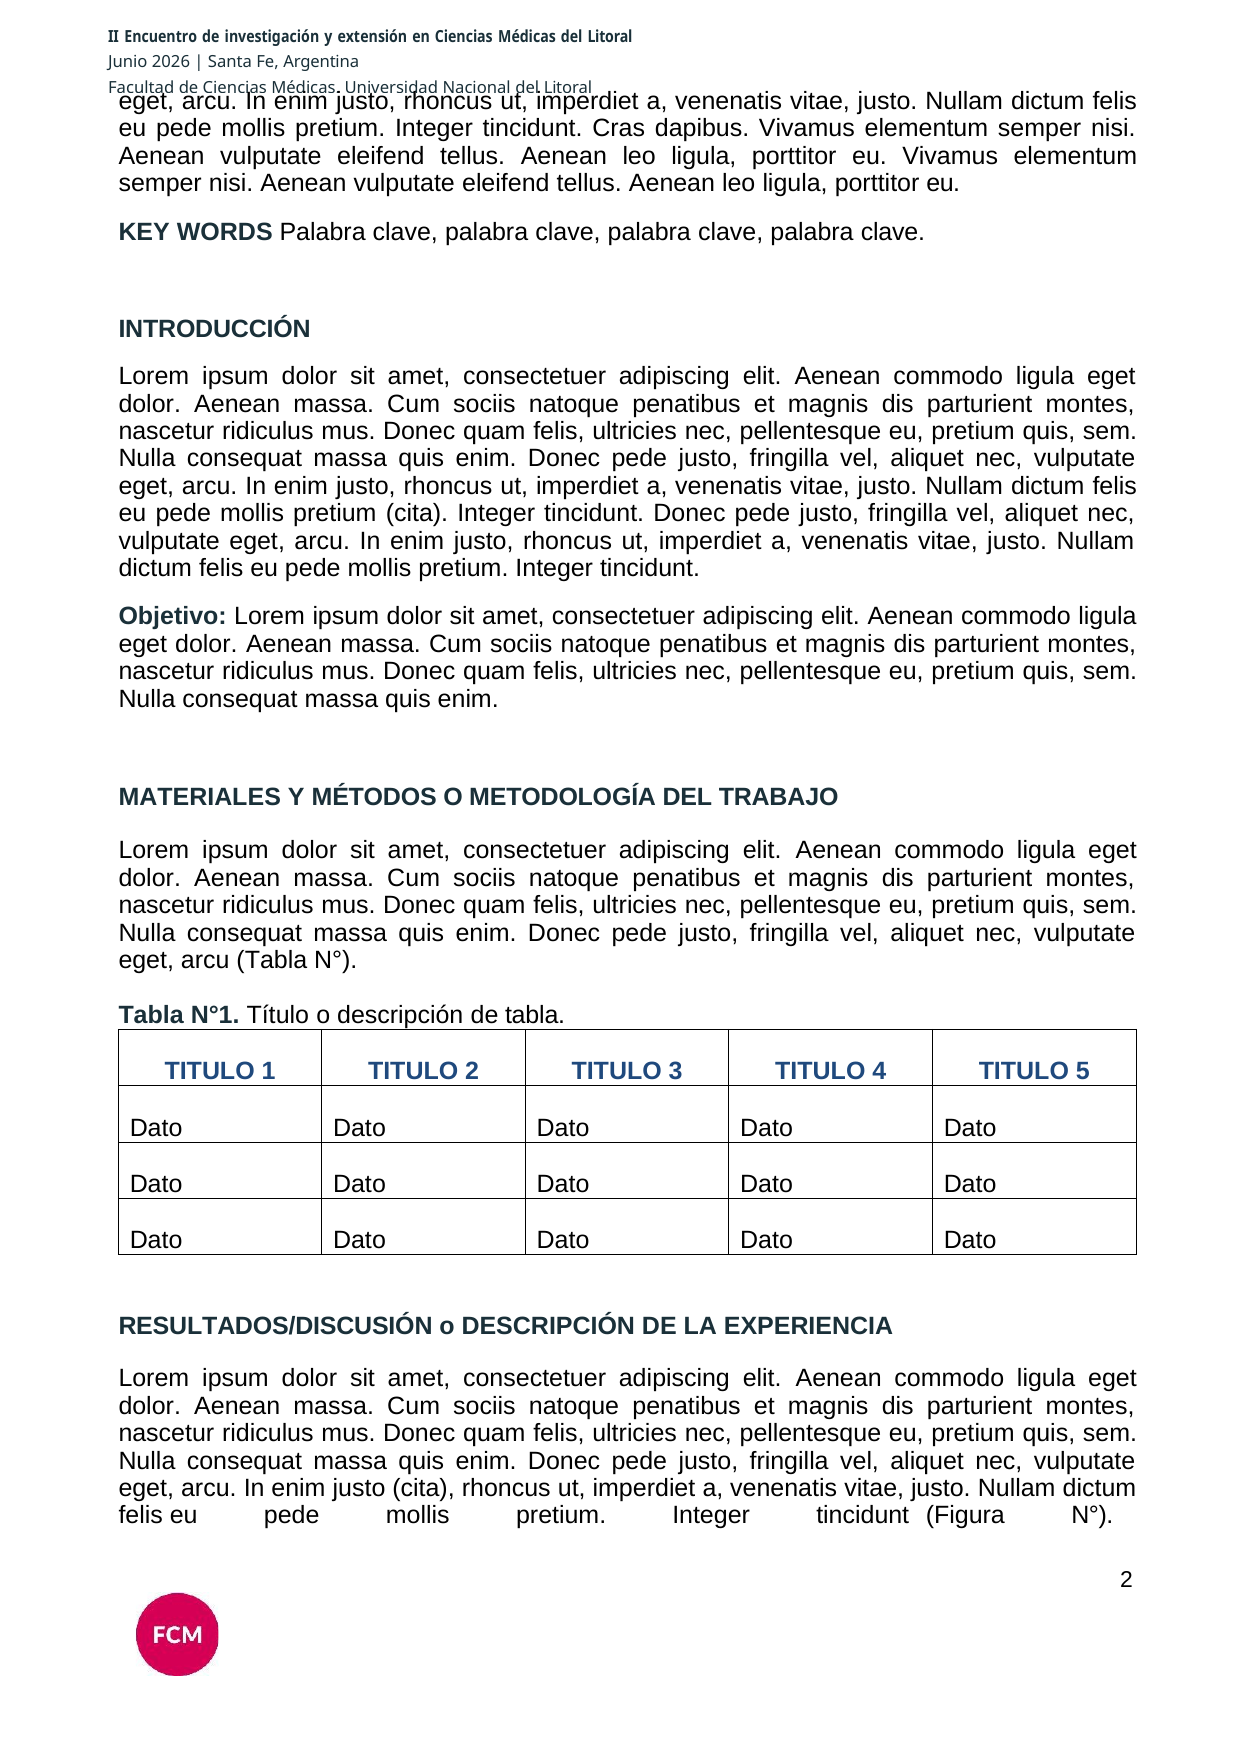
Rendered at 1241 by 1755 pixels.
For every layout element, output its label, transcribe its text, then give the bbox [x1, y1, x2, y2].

text Lorem ipsum dolor sit amet, consectetuer adipiscing elit. Aenean commodo ligula eget dolor. Aenean massa. Cum sociis natoque penatibus et magnis dis parturient montes, nascetur ridiculus mus. Donec quam felis, ultricies nec, pellentesque eu, pretium quis, sem. Nulla consequat massa quis enim. Donec pede justo, fringilla vel, aliquet nec, vulputate eget, arcu (Tabla N°). [118, 837, 1137, 974]
table_header TITULO 5 [933, 1030, 1136, 1085]
table_cell Dato [933, 1199, 1136, 1254]
table_cell Dato [119, 1199, 321, 1254]
table_cell Dato [526, 1143, 728, 1198]
text Objetivo: Lorem ipsum dolor sit amet, consectetuer adipiscing elit. Aenean commodo ligula eget dolor. Aenean massa. Cum sociis natoque penatibus et magnis dis parturient montes, nascetur ridiculus mus. Donec quam felis, ultricies nec, pellentesque eu, pretium quis, sem. Nulla consequat massa quis enim. [118, 603, 1137, 712]
table_header TITULO 2 [322, 1030, 525, 1085]
table_cell Dato [729, 1143, 932, 1198]
text KEY WORDS Palabra clave, palabra clave, palabra clave, palabra clave. [118, 217, 1122, 245]
text Lorem ipsum dolor sit amet, consectetuer adipiscing elit. Aenean commodo ligula eget dolor. Aenean massa. Cum sociis natoque penatibus et magnis dis parturient montes, nascetur ridiculus mus. Donec quam felis, ultricies nec, pellentesque eu, pretium quis, sem. Nulla consequat massa quis enim. Donec pede justo, fringilla vel, aliquet nec, vulputate eget, arcu. In enim justo (cita), rhoncus ut, imperdiet a, venenatis vitae, justo. Nullam dictum felis eu pede mollis pretium. Integer tincidunt (Figura N°). [118, 1365, 1137, 1529]
table_cell Dato [729, 1199, 932, 1254]
text Lorem ipsum dolor sit amet, consectetuer adipiscing elit. Aenean commodo ligula eget dolor. Aenean massa. Cum sociis natoque penatibus et magnis dis parturient montes, nascetur ridiculus mus. Donec quam felis, ultricies nec, pellentesque eu, pretium quis, sem. Nulla consequat massa quis enim. Donec pede justo, fringilla vel, aliquet nec, vulputate eget, arcu. In enim justo, rhoncus ut, imperdiet a, venenatis vitae, justo. Nullam dictum felis eu pede mollis pretium (cita). Integer tincidunt. Donec pede justo, fringilla vel, aliquet nec, vulputate eget, arcu. In enim justo, rhoncus ut, imperdiet a, venenatis vitae, justo. Nullam dictum felis eu pede mollis pretium. Integer tincidunt. [118, 363, 1137, 582]
table_header TITULO 4 [729, 1030, 932, 1085]
table_header TITULO 1 [119, 1030, 321, 1085]
subtitle RESULTADOS/DISCUSIÓN o DESCRIPCIÓN DE LA EXPERIENCIA [118, 1311, 1137, 1339]
table_cell Dato [322, 1199, 525, 1254]
table_cell Dato [933, 1143, 1136, 1198]
table_cell Dato [729, 1086, 932, 1142]
table_cell Dato [322, 1143, 525, 1198]
table_cell Dato [322, 1086, 525, 1142]
table_cell Dato [119, 1086, 321, 1142]
table_cell Dato [933, 1086, 1136, 1142]
text Lorem ipsum dolor sit amet, consectetuer adipiscing elit. Aenean commodo ligula eget dolor. Aenean massa. Cum sociis natoque penatibus et magnis dis parturient montes, nascetur ridiculus mus. Donec quam felis, ultricies nec, pellentesque eu, pretium quis, sem. Nulla consequat massa quis enim. Donec pede justo, fringilla vel, aliquet nec, vulputate eget, arcu. In enim justo, rhoncus ut, imperdiet a, venenatis vitae, justo. Nullam dictum felis eu pede mollis pretium. Integer tincidunt. Cras dapibus. Vivamus elementum semper nisi. Aenean vulputate eleifend tellus. Aenean leo ligula, porttitor eu. Vivamus elementum semper nisi. Aenean vulputate eleifend tellus. Aenean leo ligula, porttitor eu. [118, 87, 1137, 197]
table_header TITULO 3 [526, 1030, 728, 1085]
table_cell Dato [119, 1143, 321, 1198]
subtitle MATERIALES Y MÉTODOS O METODOLOGÍA DEL TRABAJO [118, 781, 1137, 810]
table_cell Dato [526, 1086, 728, 1142]
subtitle INTRODUCCIÓN [118, 313, 1137, 342]
table_cell Dato [526, 1199, 728, 1254]
text Tabla N°1. Título o descripción de tabla. [118, 1000, 1137, 1028]
